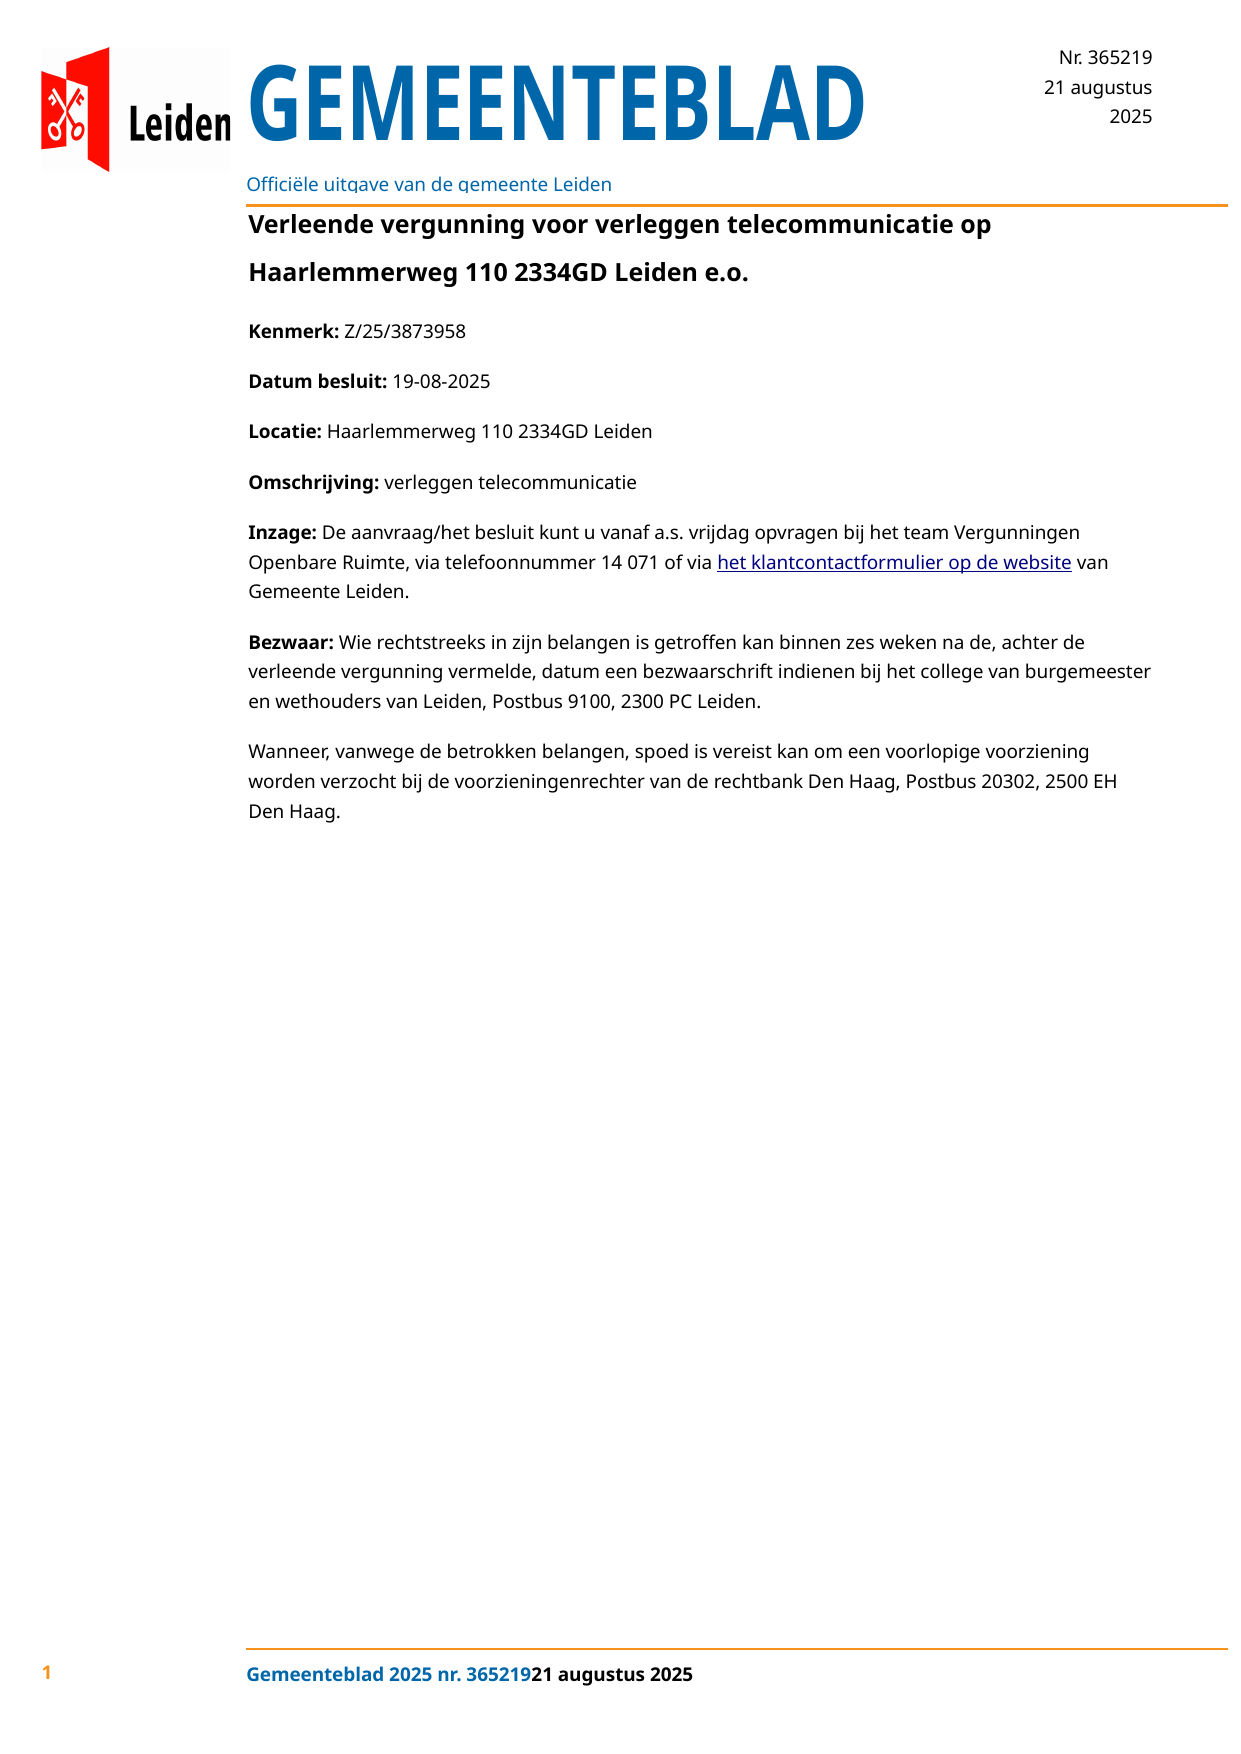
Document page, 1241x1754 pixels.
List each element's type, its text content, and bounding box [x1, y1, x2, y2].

text Kenmerk: Z/25/3873958 [248, 318, 1152, 344]
text Inzage: De aanvraag/het besluit kunt u vanaf a.s. vrijdag opvragen bij het team Vergunningen Openbare Ruimte, via telefoonnummer 14 071 of via het klantcontactformulier op de website van Gemeente Leiden. [248, 519, 1152, 604]
text Omschrijving: verleggen telecommunicatie [248, 469, 1152, 495]
text Wanneer, vanwege de betrokken belangen, spoed is vereist kan om een voorlopige voorziening worden verzocht bij de voorzieningenrechter van de rechtbank Den Haag, Postbus 20302, 2500 EH Den Haag. [248, 739, 1152, 824]
text Datum besluit: 19-08-2025 [248, 368, 1152, 394]
text Verleende vergunning voor verleggen telecommunicatie op Haarlemmerweg 110 2334GD Leiden e.o. [248, 207, 1152, 288]
text Locatie: Haarlemmerweg 110 2334GD Leiden [248, 419, 1152, 444]
text Bezwaar: Wie rechtstreeks in zijn belangen is getroffen kan binnen zes weken na de, achter de verleende vergunning vermelde, datum een bezwaarschrift indienen bij het college van burgemeester en wethouders van Leiden, Postbus 9100, 2300 PC Leiden. [248, 629, 1152, 714]
picture [41, 47, 231, 172]
